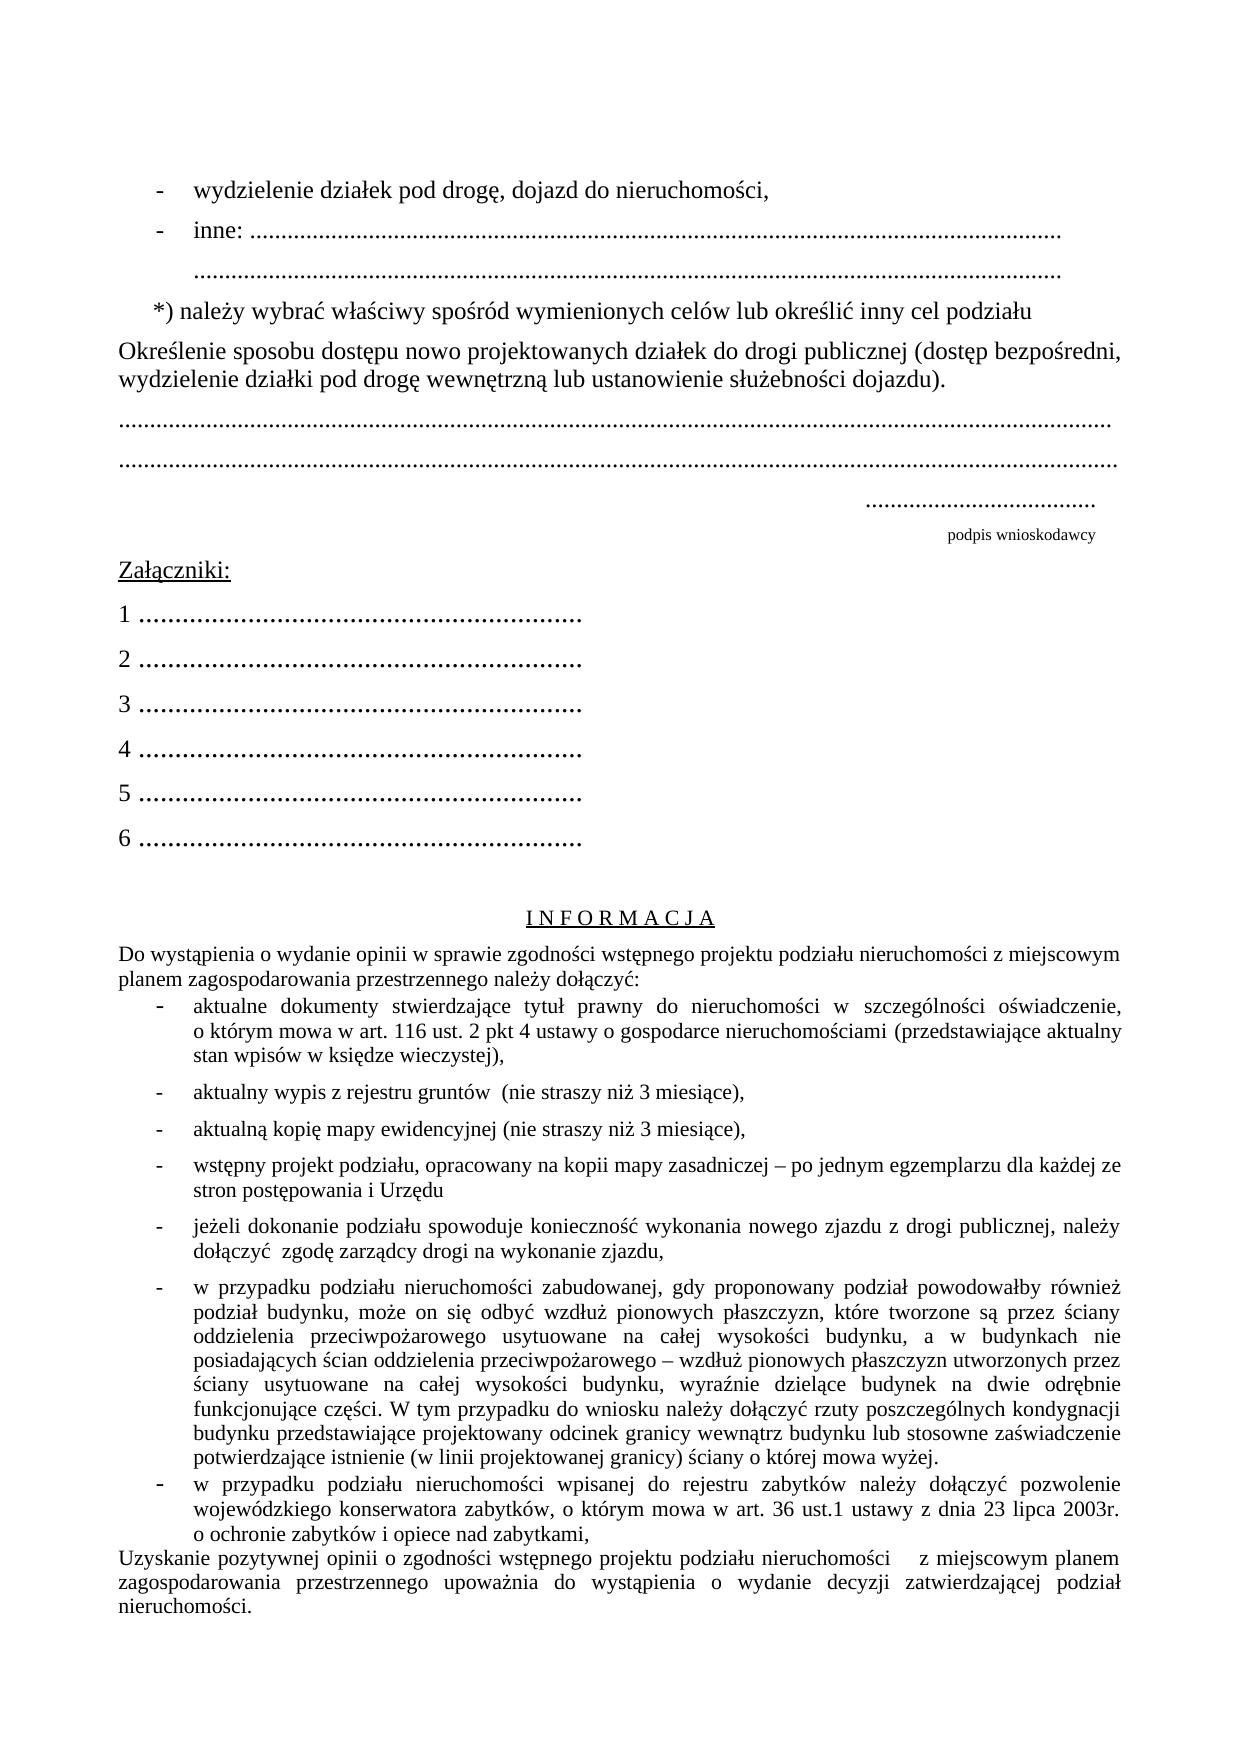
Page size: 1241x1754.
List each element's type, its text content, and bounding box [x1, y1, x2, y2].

list aktualną kopię mapy ewidencyjnej (nie straszy niż 3 miesiące), [156, 1116, 1122, 1141]
list jeżeli dokonanie podziału spowoduje konieczność wykonania nowego zjazdu z drogi publicznej, należy dołączyć zgodę zarządcy drogi na wykonanie zjazdu, [156, 1214, 1122, 1263]
text Uzyskanie pozytywnej opinii o zgodności wstępnego projektu podziału nieruchomości z miejscowym planem zagospodarowania przestrzennego upoważnia do wystąpienia o wydanie decyzji zatwierdzającej podział nieruchomości. [118, 1546, 1122, 1618]
text 2 ............................................................. [118, 641, 1122, 674]
list wstępny projekt podziału, opracowany na kopii mapy zasadniczej – po jednym egzemplarzu dla każdej ze stron postępowania i Urzędu [156, 1153, 1122, 1202]
text 3 ............................................................. [118, 686, 1122, 718]
list inne: .................................................................................................................................. [156, 216, 1122, 244]
list w przypadku podziału nieruchomości wpisanej do rejestru zabytków należy dołączyć pozwolenie wojewódzkiego konserwatora zabytków, o którym mowa w art. 36 ust.1 ustawy z dnia 23 lipca 2003r. o ochronie zabytków i opiece nad zabytkami, [156, 1469, 1122, 1546]
text 1 ............................................................. [118, 597, 1122, 629]
text ............................................................................................................................................................... [118, 405, 1122, 433]
text ........................................................................................................................................... [193, 257, 1122, 284]
text 6 ............................................................. [118, 821, 1122, 853]
text podpis wnioskodawcy [118, 526, 1096, 544]
text 5 ............................................................. [118, 776, 1122, 808]
text Załączniki: [118, 556, 1122, 584]
text Do wystąpienia o wydanie opinii w sprawie zgodności wstępnego projektu podziału nieruchomości z miejscowym planem zagospodarowania przestrzennego należy dołączyć: [118, 942, 1122, 991]
text *) należy wybrać właściwy spośród wymienionych celów lub określić inny cel podziału [153, 297, 1122, 324]
list wydzielenie działek pod drogę, dojazd do nieruchomości, [156, 176, 1122, 204]
list aktualny wypis z rejestru gruntów (nie straszy niż 3 miesiące), [156, 1080, 1122, 1104]
text ..................................... [118, 485, 1096, 513]
text I N F O R M A C J A [118, 906, 1122, 930]
list w przypadku podziału nieruchomości zabudowanej, gdy proponowany podział powodowałby również podział budynku, może on się odbyć wzdłuż pionowych płaszczyzn, które tworzone są przez ściany oddzielenia przeciwpożarowego usytuowane na całej wysokości budynku, a w budynkach nie posiadających ścian oddzielenia przeciwpożarowego – wzdłuż pionowych płaszczyzn utworzonych przez ściany usytuowane na całej wysokości budynku, wyraźnie dzielące budynek na dwie odrębnie funkcjonujące części. W tym przypadku do wniosku należy dołączyć rzuty poszczególnych kondygnacji budynku przedstawiające projektowany odcinek granicy wewnątrz budynku lub stosowne zaświadczenie potwierdzające istnienie (w linii projektowanej granicy) ściany o której mowa wyżej. [156, 1275, 1122, 1469]
text 4 ............................................................. [118, 731, 1122, 763]
list aktualne dokumenty stwierdzające tytuł prawny do nieruchomości w szczególności oświadczenie, o którym mowa w art. 116 ust. 2 pkt 4 ustawy o gospodarce nieruchomościami (przedstawiające aktualny stan wpisów w księdze wieczystej), [156, 991, 1122, 1067]
text Określenie sposobu dostępu nowo projektowanych działek do drogi publicznej (dostęp bezpośredni, wydzielenie działki pod drogę wewnętrzną lub ustanowienie służebności dojazdu). [118, 337, 1122, 392]
text ................................................................................................................................................................ [118, 445, 1122, 473]
